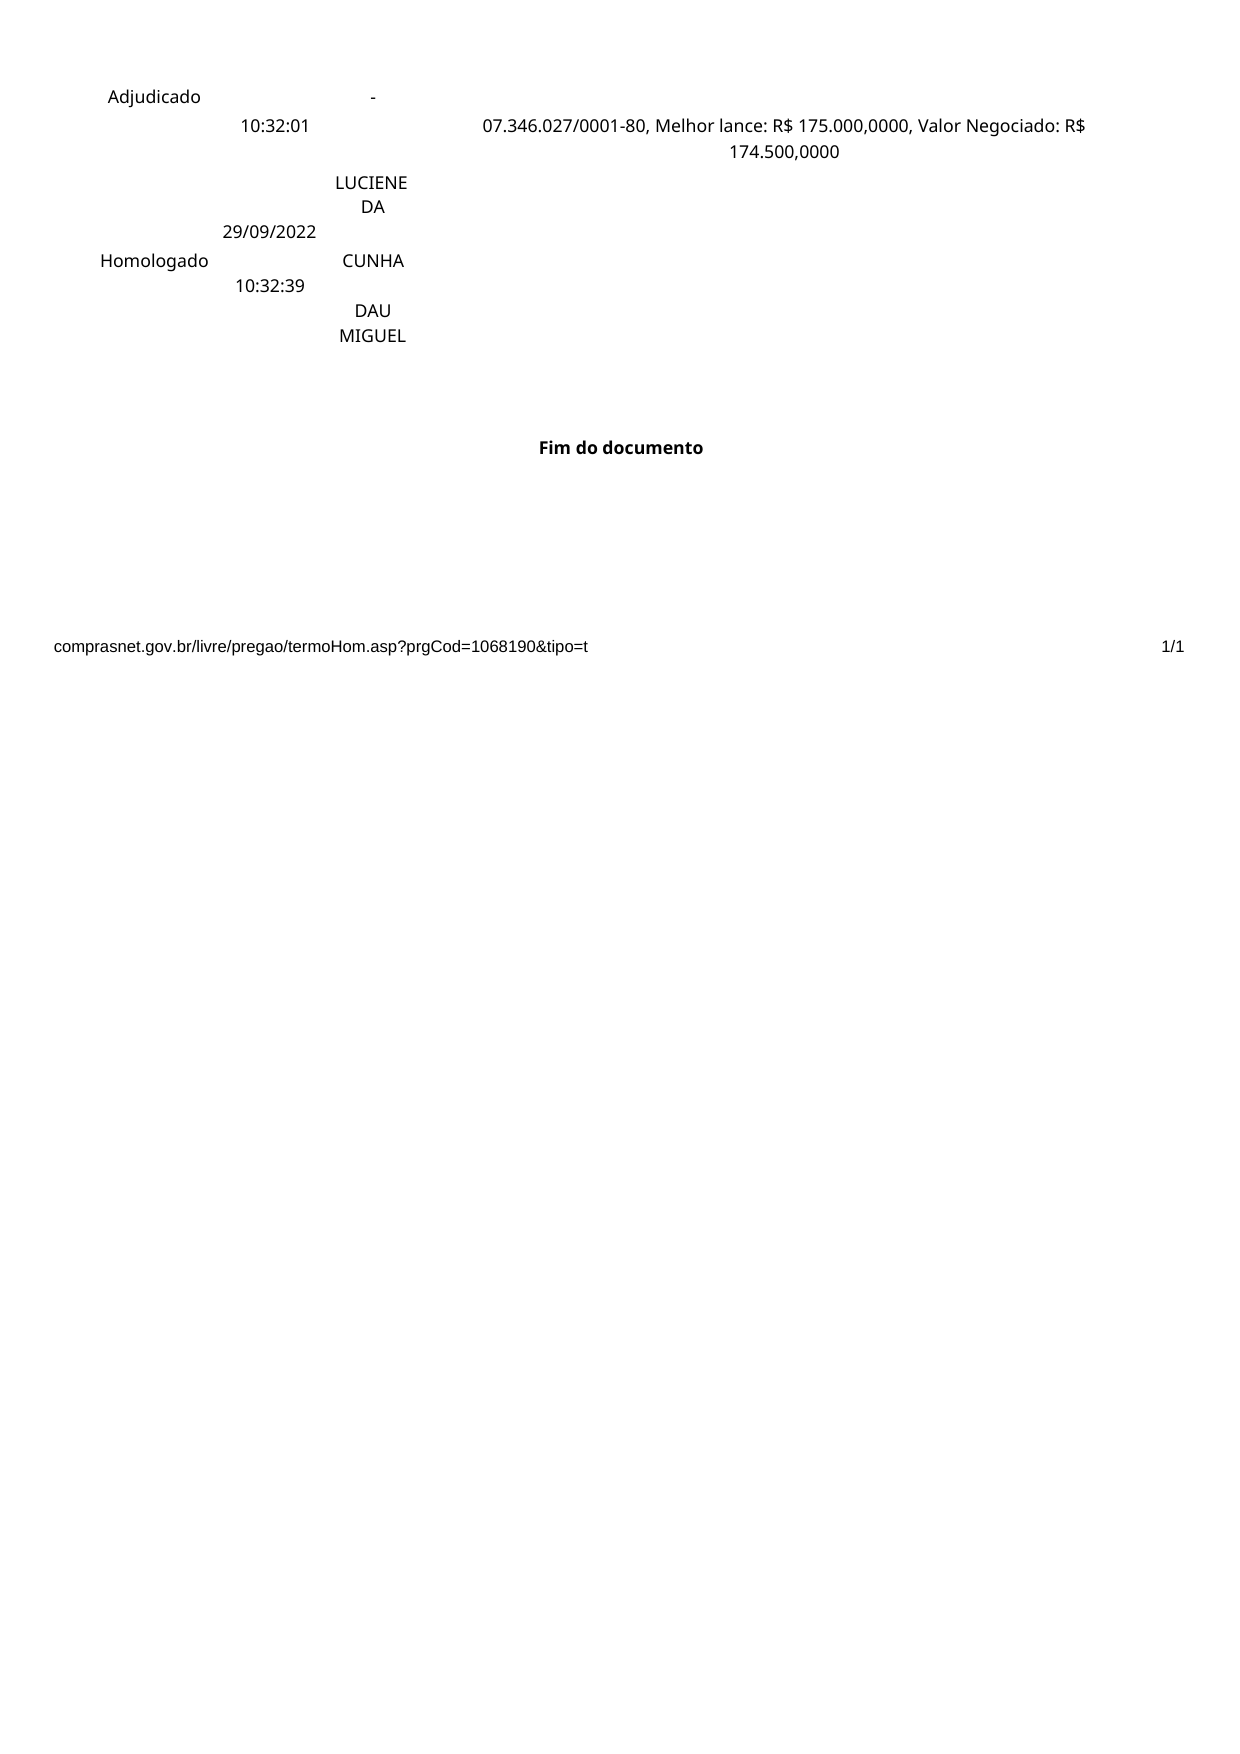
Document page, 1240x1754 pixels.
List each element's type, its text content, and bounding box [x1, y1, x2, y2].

text Homologado CUNHA [55, 245, 1184, 273]
text DA [361, 195, 1184, 219]
text LUCIENE [335, 170, 1184, 194]
text 174.500,0000 [384, 139, 1184, 163]
text DAU [354, 298, 1184, 323]
text 10:32:01 07.346.027/0001-80, Melhor lance: R$ 175.000,0000, Valor Negociado: R$ [55, 110, 1184, 138]
text comprasnet.gov.br/livre/pregao/termoHom.asp?prgCod=1068190&tipo=t 1/1 [53, 637, 1184, 656]
text 29/09/2022 [222, 220, 1184, 244]
subtitle Fim do documento [57, 436, 1184, 460]
text Adjudicado - [55, 81, 1184, 109]
text 10:32:39 [235, 274, 1184, 298]
text MIGUEL [339, 323, 1184, 348]
